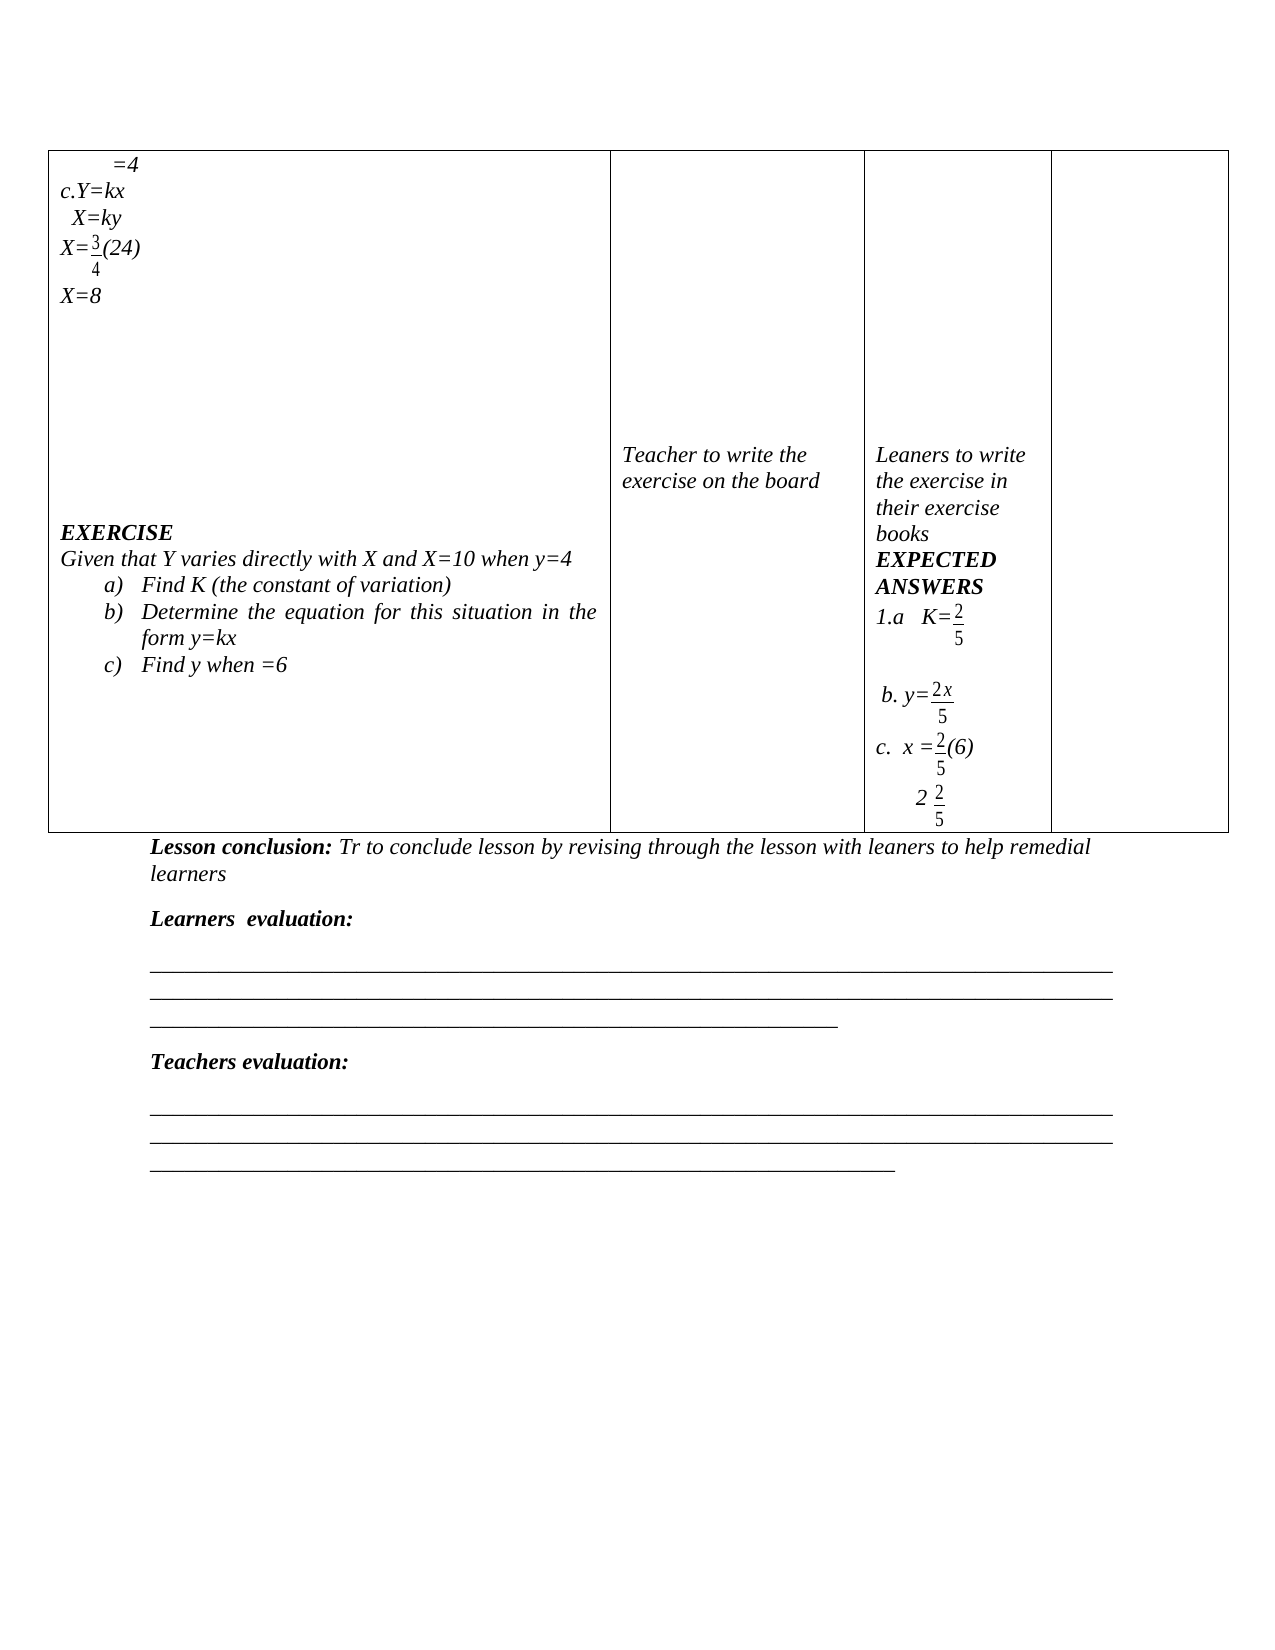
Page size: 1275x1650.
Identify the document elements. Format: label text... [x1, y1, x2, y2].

text ____________________________________________________________________________________________________________________________________________________________________________________________________________________________________ [150, 949, 1125, 1030]
text Learners evaluation: [150, 904, 1125, 931]
text Teachers evaluation: [150, 1048, 1125, 1075]
table_cell Leaners to write the exercise in their exercise books EXPECTED ANSWERS 1.a K= b. y= c. x =(6) 2 [865, 151, 1051, 832]
table_cell Teacher to write the exercise on the board [611, 151, 864, 832]
table_cell DIRECT VARIATION Direct variation is a relationship between two variables ,such that as one variable increases the other increases EXAMPLES Given that Y varies directly with X and Y=8 when X=6, Find k(the constant of variation) Find Y when X=3 Find X when Y=24 SOLUTION A.Y=KX Therefore K= K= K= B. Y=kx =(3) =4 c.Y=kx X=ky X=(24) X=8 EXERCISE Given that Y varies directly with X and X=10 when y=4 Find K (the constant of variation) Determine the equation for this situation in the form y=kx Find y when =6 [49, 151, 610, 832]
text _________________________________________________________________________________________________________________________________________________________________________________________________________________________________________ [150, 1093, 1125, 1174]
text Lesson conclusion: Tr to conclude lesson by revising through the lesson with leaners to help remedial learners [150, 833, 1125, 887]
table_cell [1052, 151, 1228, 832]
